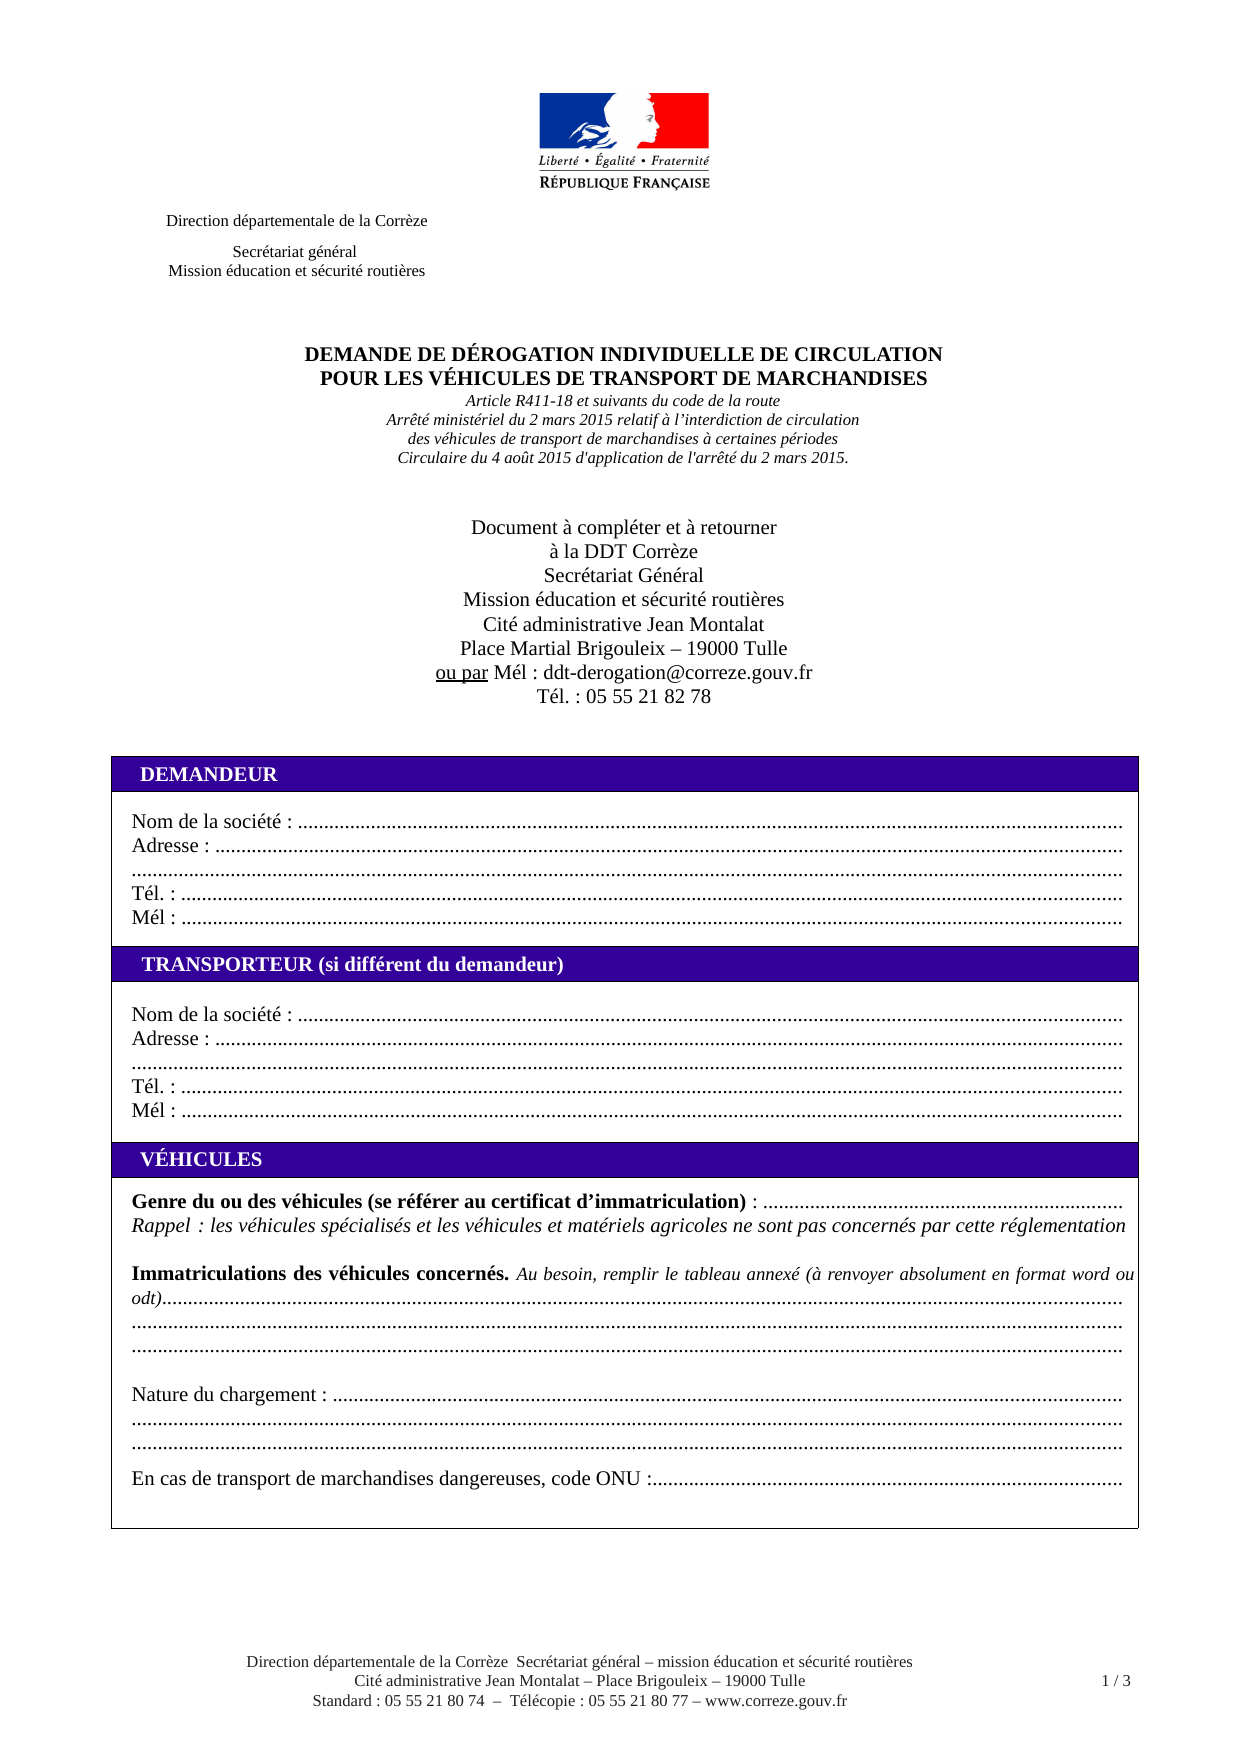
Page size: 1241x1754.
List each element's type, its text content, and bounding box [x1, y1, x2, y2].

table_cell Nom de la société : Adresse : Tél. : Mél : [112, 792, 1138, 946]
table_header [483, 211, 538, 294]
text Mission éducation et sécurité routières [288, 587, 959, 611]
text Arrêté ministériel du 2 mars 2015 relatif à l’interdiction de circulation [111, 409, 1137, 429]
text DEMANDE DE DÉROGATION INDIVIDUELLE DE CIRCULATION [111, 342, 1137, 366]
table_header [539, 211, 1135, 294]
text Secrétariat Général [288, 563, 959, 587]
text Place Martial Brigouleix – 19000 Tulle [288, 636, 959, 659]
table_cell Nom de la société : Adresse : Tél. : Mél : [112, 982, 1138, 1142]
text à la DDT Corrèze [288, 539, 959, 563]
table_cell Genre du ou des véhicules (se référer au certificat d’immatriculation) : Rappel : les véhicules spécialisés et les véhicules et matériels agricoles ne sont pas concernés par cette réglementation Immatriculations des véhicules concernés. Au besoin, remplir le tableau annexé (à renvoyer absolument en format word ou odt). Nature du chargement : En cas de transport de marchandises dangereuses, code ONU : [112, 1178, 1138, 1528]
table_header DEMANDEUR [112, 757, 1138, 791]
text Document à compléter et à retourner [288, 515, 959, 539]
table_cell VÉHICULES [112, 1143, 1138, 1177]
text Circulaire du 4 août 2015 d'application de l'arrêté du 2 mars 2015. [111, 448, 1137, 467]
picture [537, 90, 710, 193]
table_cell TRANSPORTEUR (si différent du demandeur) [112, 947, 1138, 981]
text des véhicules de transport de marchandises à certaines périodes [111, 429, 1137, 448]
table_header Direction départementale de la Corrèze Secrétariat général Mission éducation et sécurité routières [111, 211, 483, 294]
text POUR LES VÉHICULES DE TRANSPORT DE MARCHANDISES [111, 366, 1137, 390]
text Article R411-18 et suivants du code de la route [111, 390, 1137, 409]
text Cité administrative Jean Montalat [288, 611, 959, 636]
text ou par Mél : ddt-derogation@correze.gouv.fr [288, 659, 959, 684]
text Tél. : 05 55 21 82 78 [288, 684, 959, 708]
